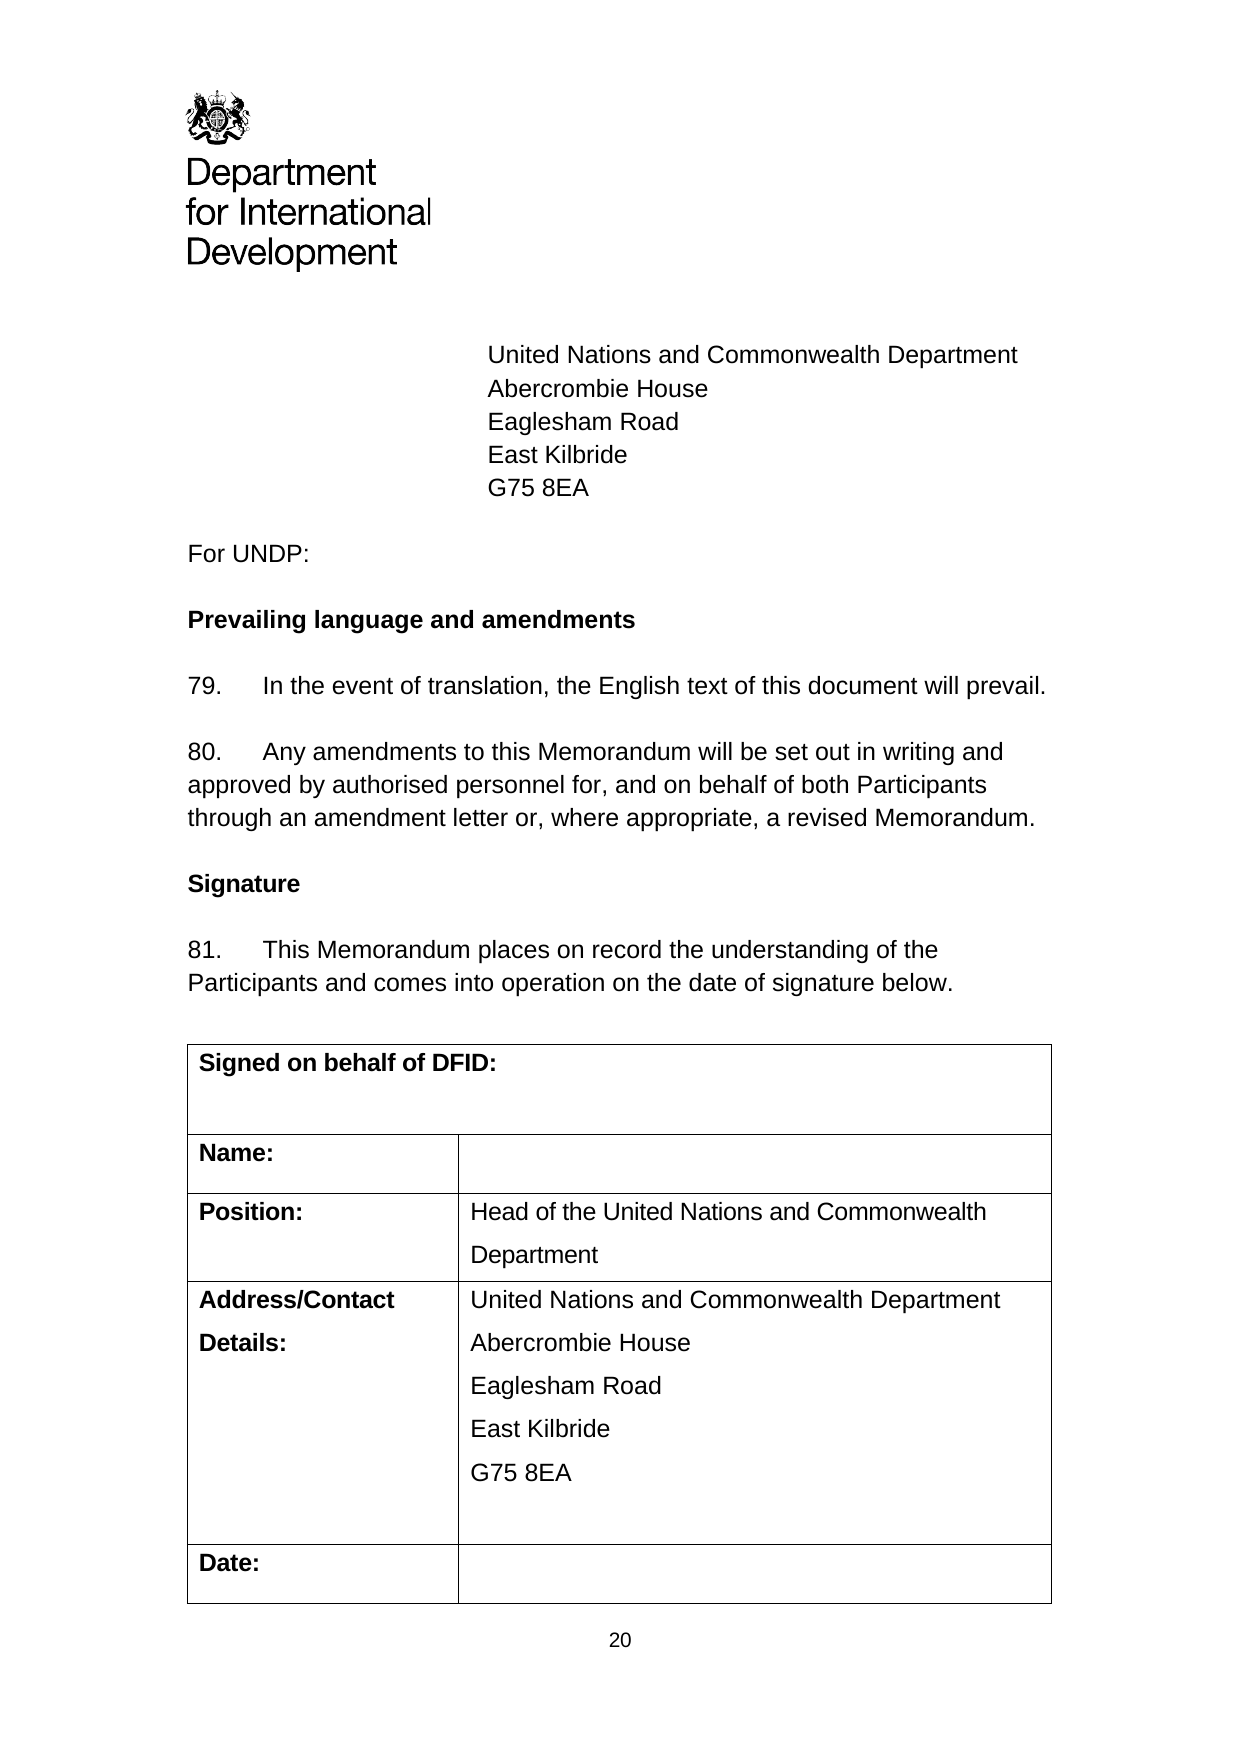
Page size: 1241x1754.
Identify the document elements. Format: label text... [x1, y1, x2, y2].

table_cell [459, 1135, 1051, 1193]
list This Memorandum places on record the understanding of the Participants and comes into operation on the date of signature below. [187, 935, 1053, 997]
text Abercrombie House [412, 373, 1053, 402]
text Signature [187, 869, 1053, 898]
text For UNDP: [187, 539, 1053, 567]
table_cell Date: [188, 1545, 458, 1603]
table_cell Name: [188, 1135, 458, 1193]
text Prevailing language and amendments [187, 605, 1053, 633]
list In the event of translation, the English text of this document will prevail. [187, 671, 1053, 699]
table_cell Position: [188, 1194, 458, 1281]
text G75 8EA [412, 473, 1053, 501]
table_cell Head of the United Nations and Commonwealth Department [459, 1194, 1051, 1281]
text Eaglesham Road [412, 407, 1053, 435]
table_cell United Nations and Commonwealth Department Abercrombie House Eaglesham Road East Kilbride G75 8EA [459, 1282, 1051, 1544]
list Any amendments to this Memorandum will be set out in writing and approved by authorised personnel for, and on behalf of both Participants through an amendment letter or, where appropriate, a revised Memorandum. [187, 737, 1053, 832]
text East Kilbride [412, 439, 1053, 468]
text United Nations and Commonwealth Department [412, 341, 1053, 369]
table_cell Address/Contact Details: [188, 1282, 458, 1544]
table_cell [459, 1545, 1051, 1603]
table_header Signed on behalf of DFID: [188, 1045, 1051, 1134]
